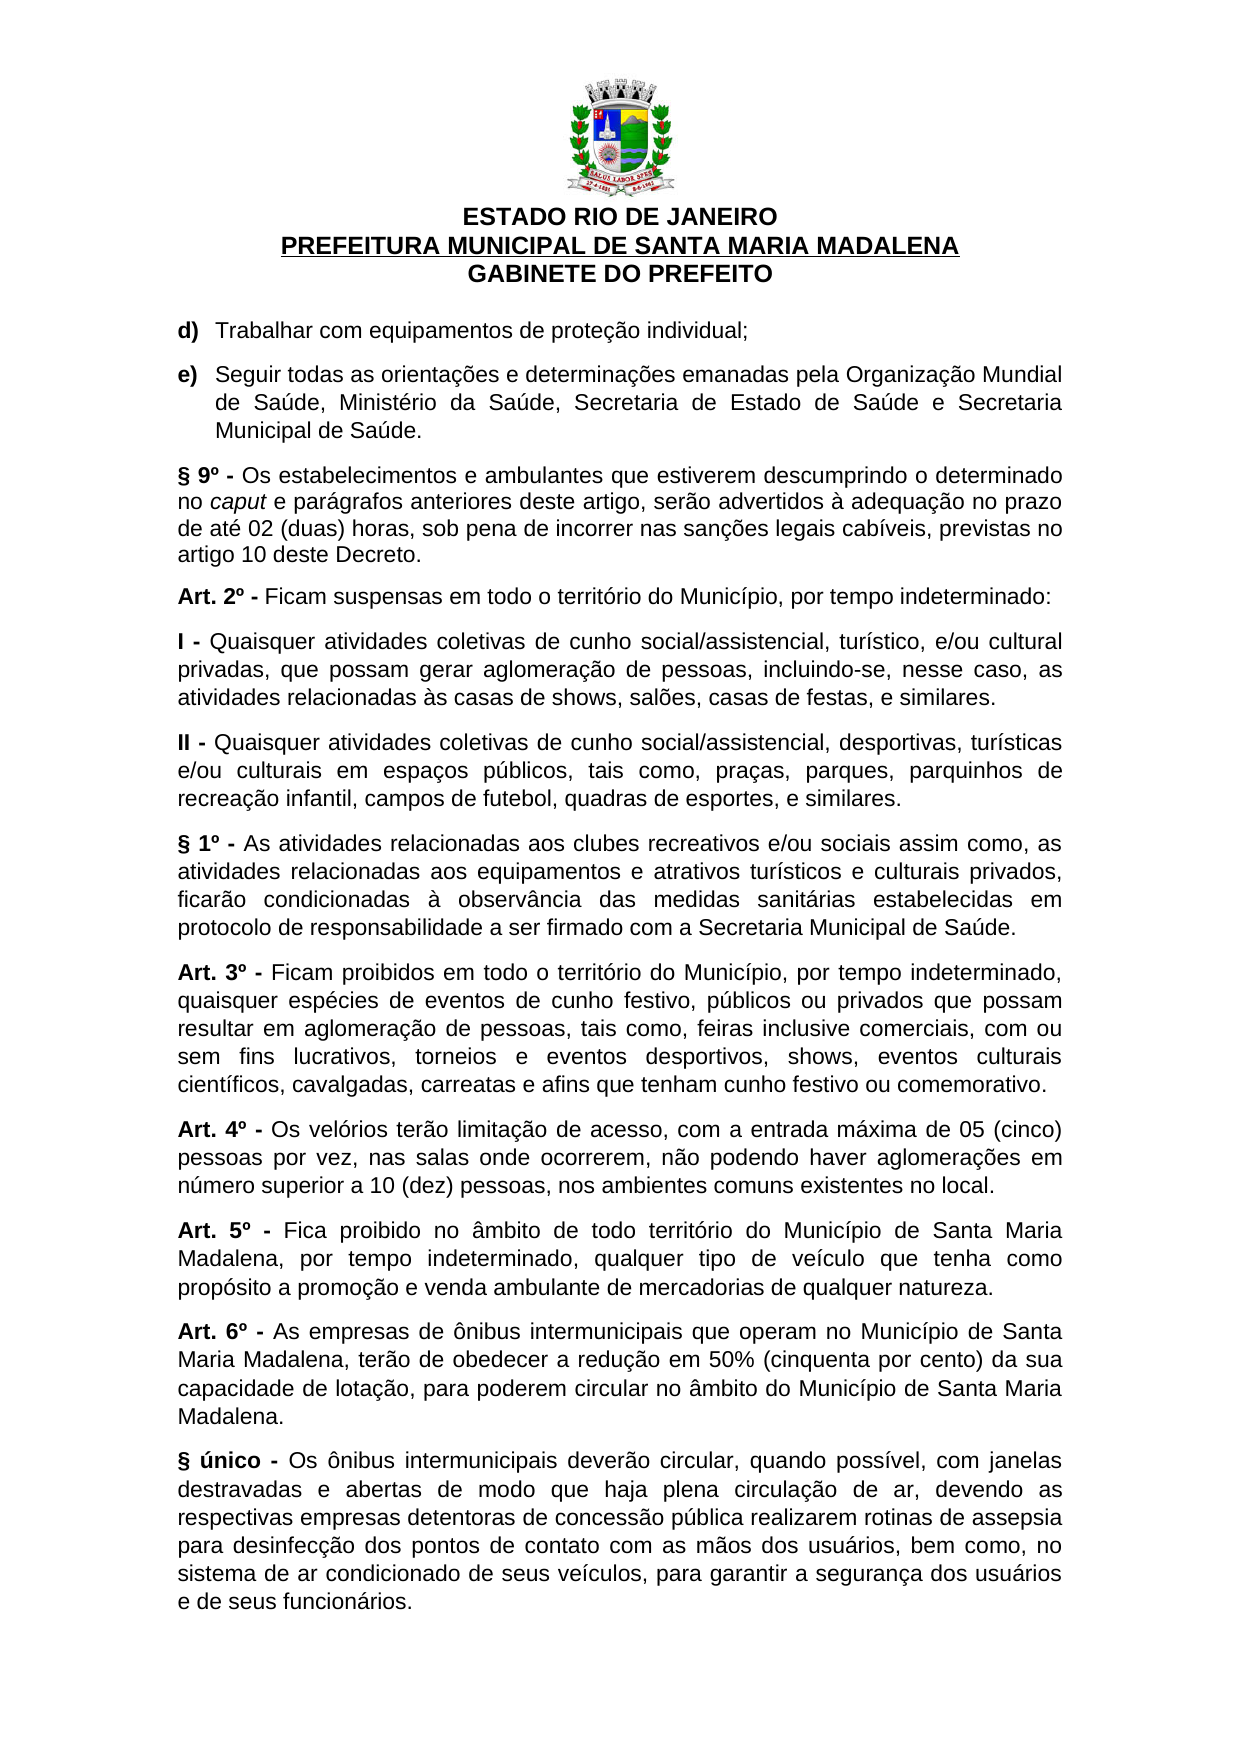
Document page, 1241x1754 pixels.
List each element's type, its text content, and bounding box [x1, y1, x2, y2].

text § único - Os ônibus intermunicipais deverão circular, quando possível, com janelas destravadas e abertas de modo que haja plena circulação de ar, devendo as respectivas empresas detentoras de concessão pública realizarem rotinas de assepsia para desinfecção dos pontos de contato com as mãos dos usuários, bem como, no sistema de ar condicionado de seus veículos, para garantir a segurança dos usuários e de seus funcionários. [177, 1447, 1063, 1614]
text Art. 4º - Os velórios terão limitação de acesso, com a entrada máxima de 05 (cinco) pessoas por vez, nas salas onde ocorrerem, não podendo haver aglomerações em número superior a 10 (dez) pessoas, nos ambientes comuns existentes no local. [177, 1116, 1063, 1199]
text I - Quaisquer atividades coletivas de cunho social/assistencial, turístico, e/ou cultural privadas, que possam gerar aglomeração de pessoas, incluindo-se, nesse caso, as atividades relacionadas às casas de shows, salões, casas de festas, e similares. [177, 628, 1063, 710]
text § 1º - As atividades relacionadas aos clubes recreativos e/ou sociais assim como, as atividades relacionadas aos equipamentos e atrativos turísticos e culturais privados, ficarão condicionadas à observância das medidas sanitárias estabelecidas em protocolo de responsabilidade a ser firmado com a Secretaria Municipal de Saúde. [177, 830, 1063, 941]
text II - Quaisquer atividades coletivas de cunho social/assistencial, desportivas, turísticas e/ou culturais em espaços públicos, tais como, praças, parques, parquinhos de recreação infantil, campos de futebol, quadras de esportes, e similares. [177, 729, 1063, 811]
list Seguir todas as orientações e determinações emanadas pela Organização Mundial de Saúde, Ministério da Saúde, Secretaria de Estado de Saúde e Secretaria Municipal de Saúde. [177, 361, 1063, 444]
text Art. 2º - Ficam suspensas em todo o território do Município, por tempo indeterminado: [177, 583, 1063, 609]
list Trabalhar com equipamentos de proteção individual; [177, 317, 1063, 343]
text Art. 6º - As empresas de ônibus intermunicipais que operam no Município de Santa Maria Madalena, terão de obedecer a redução em 50% (cinquenta por cento) da sua capacidade de lotação, para poderem circular no âmbito do Município de Santa Maria Madalena. [177, 1318, 1063, 1429]
text § 9º - Os estabelecimentos e ambulantes que estiverem descumprindo o determinado no caput e parágrafos anteriores deste artigo, serão advertidos à adequação no prazo de até 02 (duas) horas, sob pena de incorrer nas sanções legais cabíveis, previstas no artigo 10 deste Decreto. [177, 462, 1063, 567]
text Art. 5º - Fica proibido no âmbito de todo território do Município de Santa Maria Madalena, por tempo indeterminado, qualquer tipo de veículo que tenha como propósito a promoção e venda ambulante de mercadorias de qualquer natureza. [177, 1217, 1063, 1300]
text Art. 3º - Ficam proibidos em todo o território do Município, por tempo indeterminado, quaisquer espécies de eventos de cunho festivo, públicos ou privados que possam resultar em aglomeração de pessoas, tais como, feiras inclusive comerciais, com ou sem fins lucrativos, torneios e eventos desportivos, shows, eventos culturais científicos, cavalgadas, carreatas e afins que tenham cunho festivo ou comemorativo. [177, 959, 1063, 1098]
